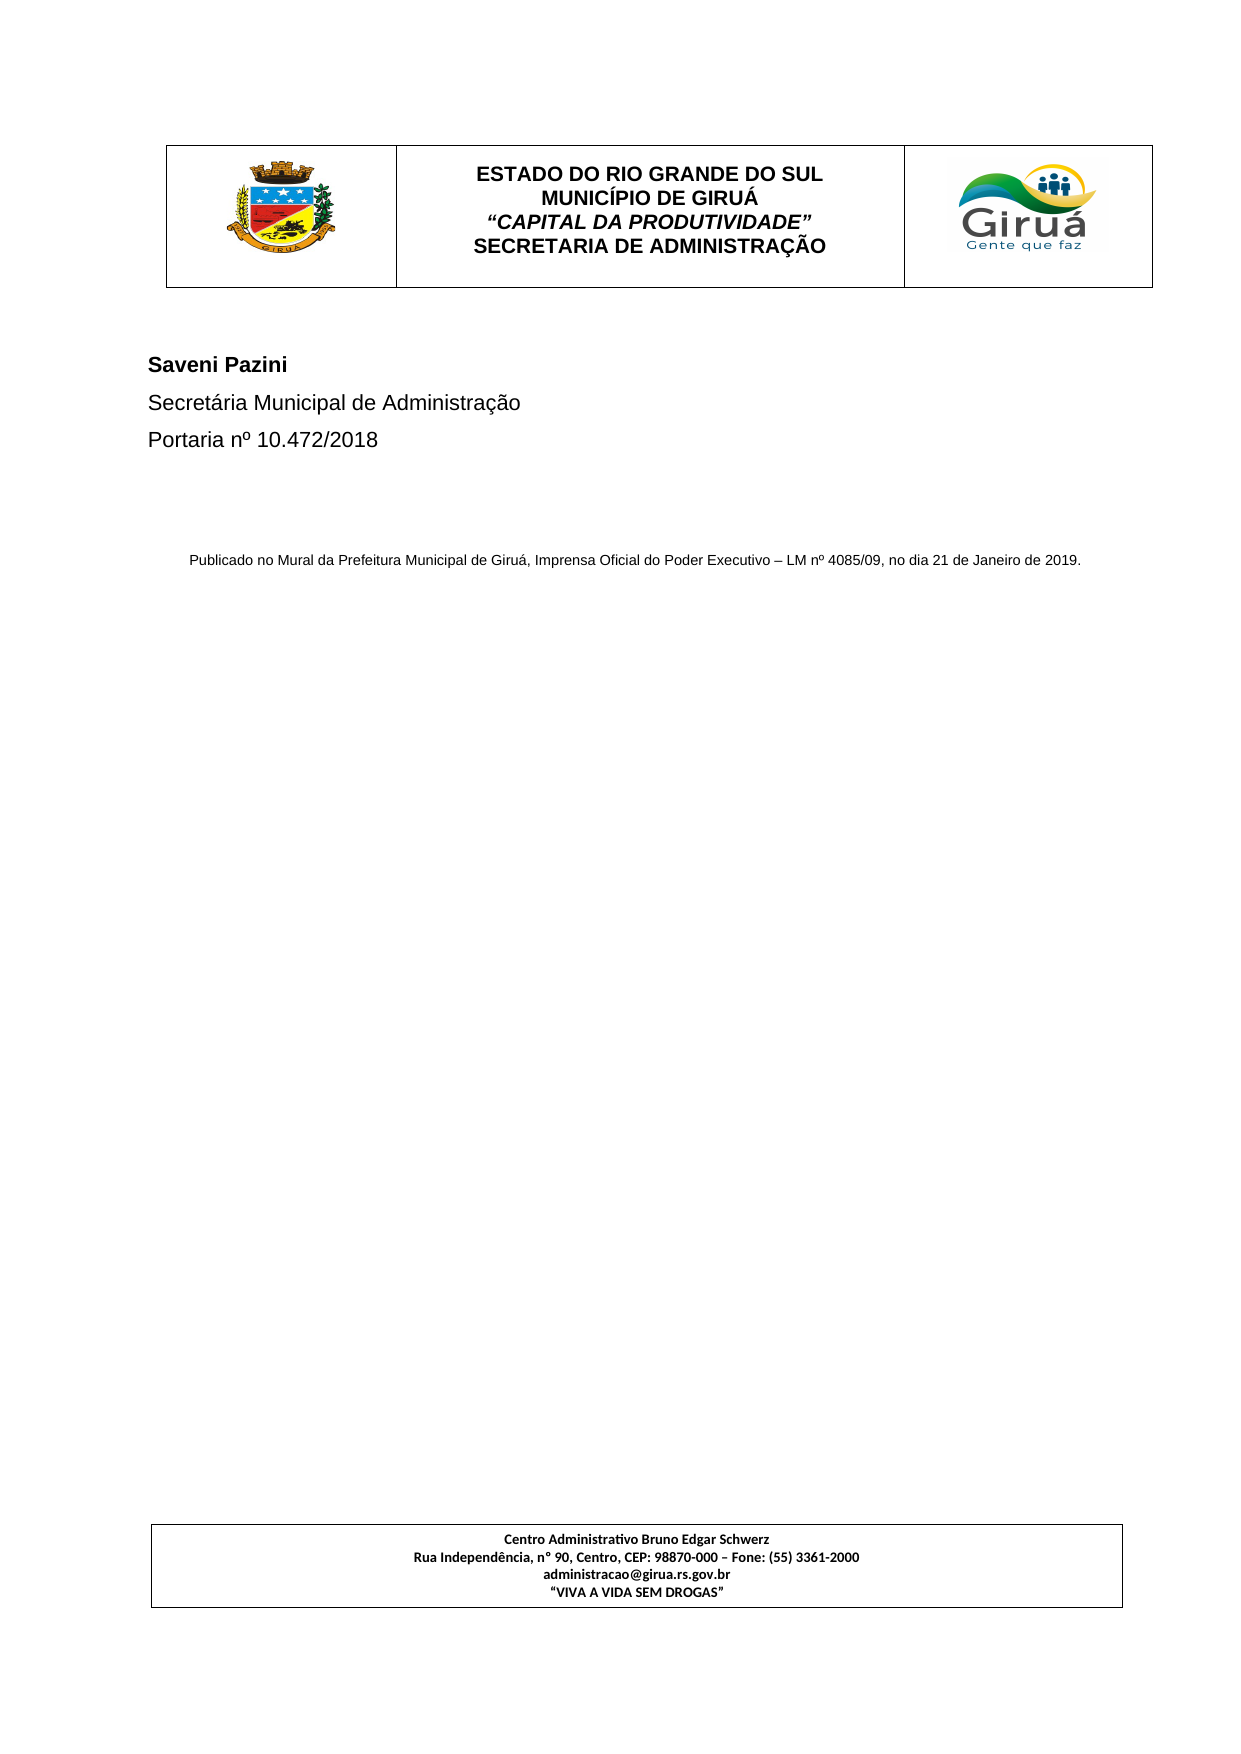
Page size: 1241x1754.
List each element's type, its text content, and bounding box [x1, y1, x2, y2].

text Saveni Pazini [148, 352, 1122, 377]
text Secretária Municipal de Administração [148, 389, 1122, 415]
text Publicado no Mural da Prefeitura Municipal de Giruá, Imprensa Oficial do Poder Executivo – LM nº 4085/09, no dia 21 de Janeiro de 2019. [148, 551, 1128, 568]
text Portaria nº 10.472/2018 [148, 427, 1066, 452]
picture [946, 157, 1109, 252]
